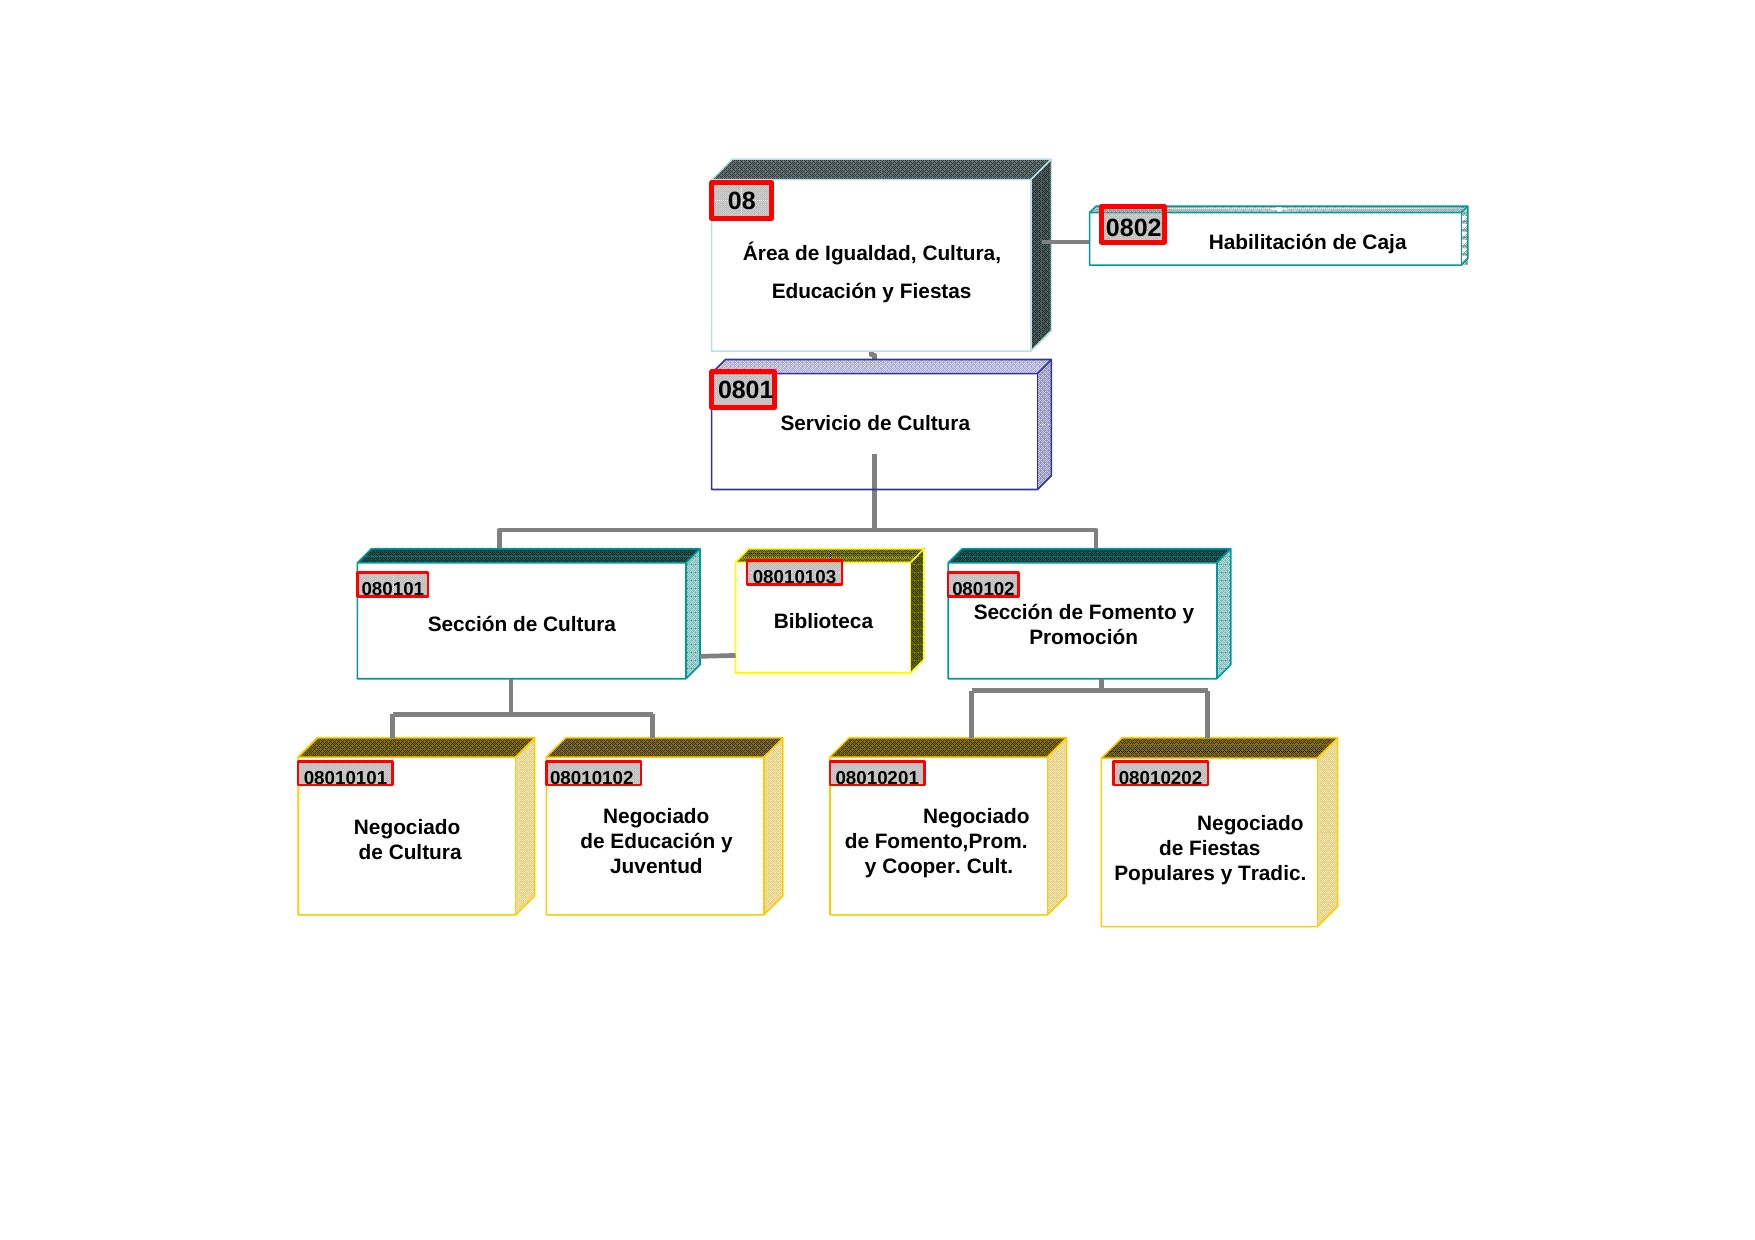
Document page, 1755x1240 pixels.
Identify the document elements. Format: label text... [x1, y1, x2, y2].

text Promoción [1024, 625, 1143, 648]
text Negociado de Fomento,Prom. [844, 804, 1035, 853]
text 08 [774, 186, 1002, 215]
text 0801 [252, 375, 709, 404]
text 08010101 [304, 767, 515, 788]
text 08010202 [1103, 767, 1317, 788]
text [1469, 230, 1504, 254]
text Área de Igualdad, Cultura, Educación y Fiestas [743, 227, 1006, 302]
text Servicio de Cultura [780, 410, 1037, 434]
text [784, 767, 829, 788]
text Populares y Tradic. [1114, 861, 1317, 884]
text 08010103 [753, 566, 875, 587]
text 080102 [952, 578, 1216, 599]
text [1339, 861, 1504, 884]
text de Educación y [575, 829, 737, 853]
text 08010102 [548, 767, 763, 788]
text Negociado de Cultura [354, 815, 467, 864]
text Biblioteca [773, 609, 880, 633]
text y Cooper. Cult. [864, 854, 1031, 878]
text Juventud [605, 854, 707, 878]
text Negociado [598, 804, 714, 828]
text Sección de Fomento y [968, 600, 1199, 624]
text Negociado de Fiestas [1159, 811, 1309, 860]
text Sección de Cultura [428, 612, 623, 636]
text Habilitación de Caja [1208, 230, 1461, 254]
text [1232, 578, 1504, 599]
text 08010201 [831, 767, 1047, 788]
text [1339, 767, 1504, 788]
text [1053, 410, 1504, 434]
